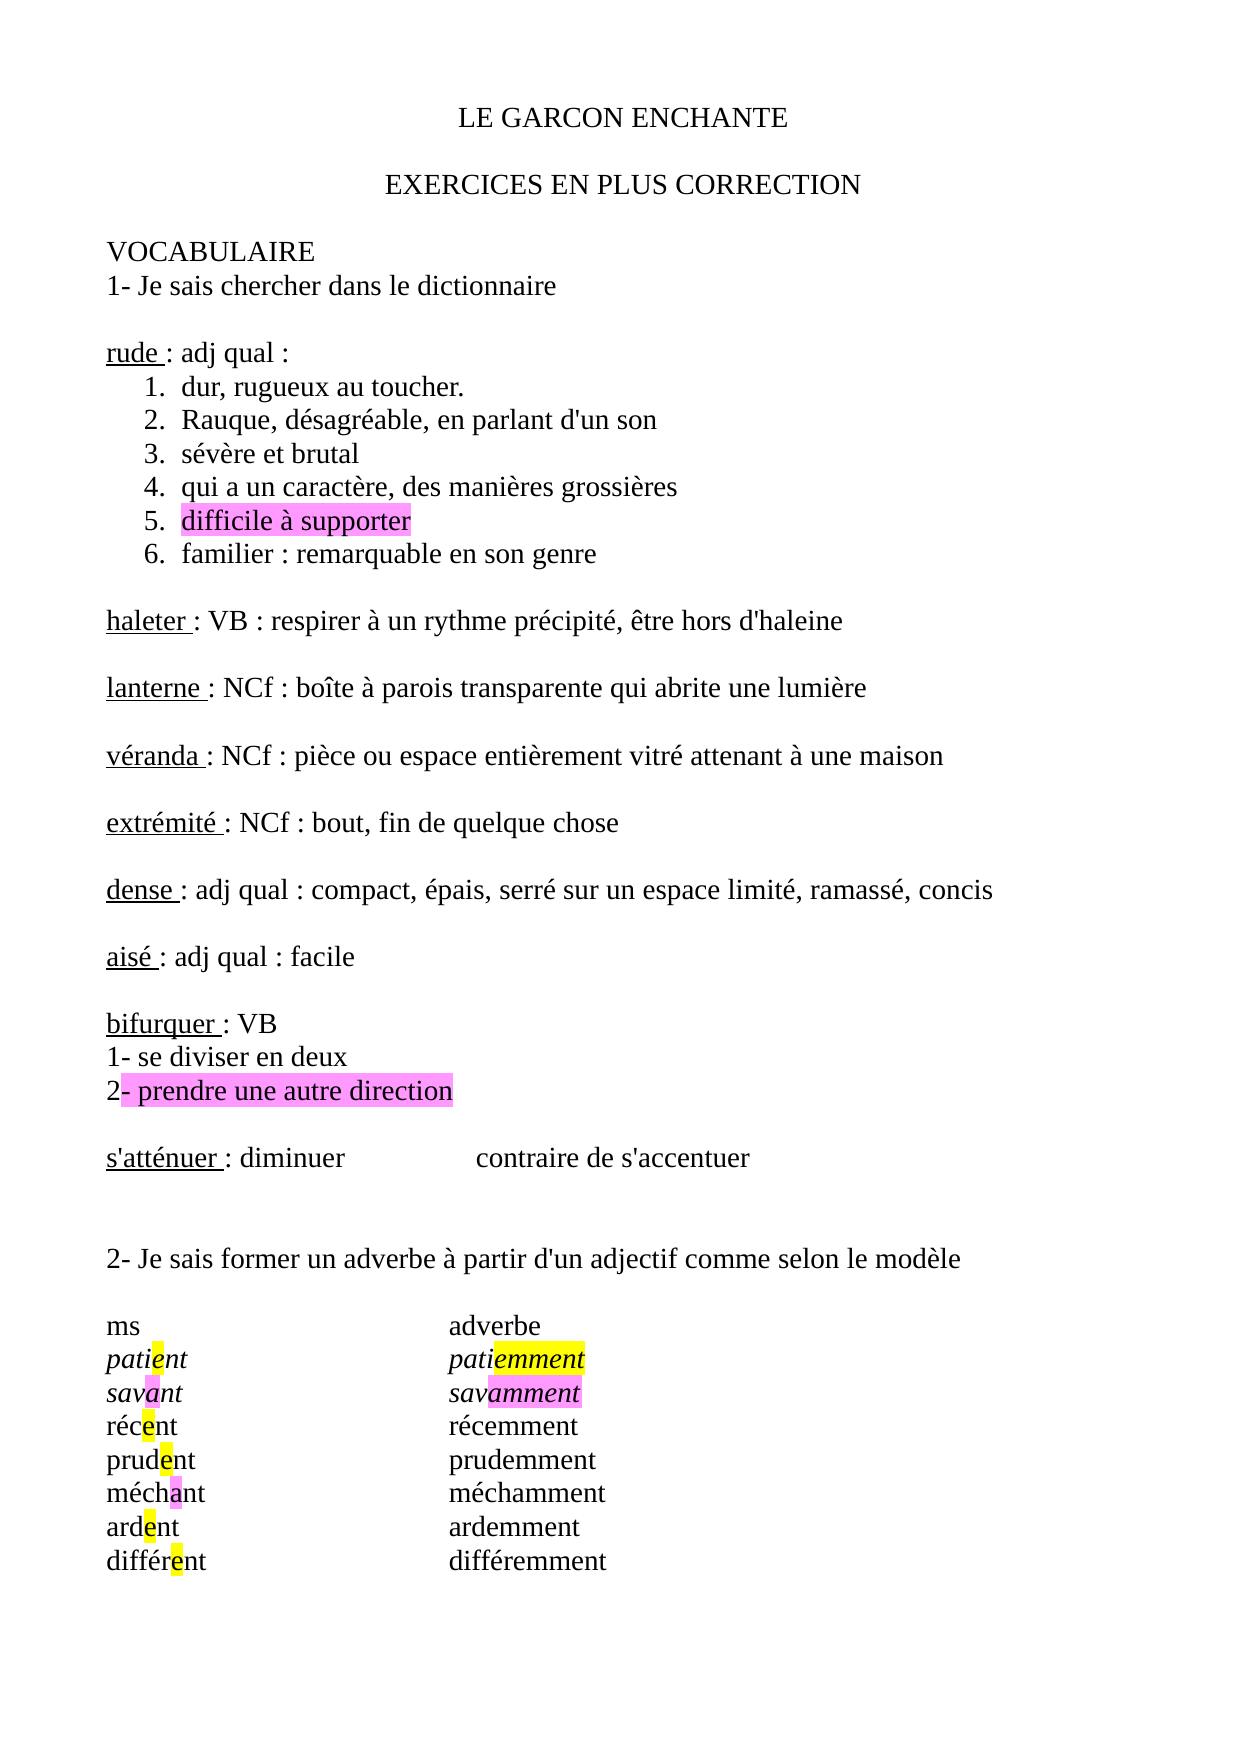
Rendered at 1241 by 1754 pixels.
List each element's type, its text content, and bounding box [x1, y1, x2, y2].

list Rauque, désagréable, en parlant d'un son [144, 402, 1140, 436]
text méchant méchamment [106, 1476, 1140, 1509]
text EXERCICES EN PLUS CORRECTION [106, 167, 1140, 201]
text véranda : NCf : pièce ou espace entièrement vitré attenant à une maison [106, 738, 1140, 771]
text LE GARCON ENCHANTE [106, 100, 1140, 134]
text extrémité : NCf : bout, fin de quelque chose [106, 805, 1140, 838]
text patient patiemment [106, 1341, 1140, 1375]
text 1- Je sais chercher dans le dictionnaire [106, 268, 1140, 302]
text VOCABULAIRE [106, 234, 1140, 268]
text ardent ardemment [106, 1509, 1140, 1543]
text 2- prendre une autre direction [106, 1073, 1140, 1107]
text dense : adj qual : compact, épais, serré sur un espace limité, ramassé, concis [106, 872, 1140, 905]
list qui a un caractère, des manières grossières [144, 469, 1140, 503]
text prudent prudemment [106, 1442, 1140, 1476]
text différent différemment [106, 1543, 1140, 1576]
list dur, rugueux au toucher. [144, 369, 1140, 402]
text lanterne : NCf : boîte à parois transparente qui abrite une lumière [106, 671, 1140, 704]
text 1- se diviser en deux [106, 1039, 1140, 1073]
text haleter : VB : respirer à un rythme précipité, être hors d'haleine [106, 603, 1140, 637]
list sévère et brutal [144, 436, 1140, 469]
list difficile à supporter [144, 503, 1140, 536]
text rude : adj qual : [106, 335, 1140, 369]
text récent récemment [106, 1408, 1140, 1442]
text bifurquer : VB [106, 1006, 1140, 1039]
text s'atténuer : diminuer contraire de s'accentuer [106, 1140, 1140, 1174]
list familier : remarquable en son genre [144, 536, 1140, 570]
text 2- Je sais former un adverbe à partir d'un adjectif comme selon le modèle [106, 1241, 1140, 1274]
text savant savamment [106, 1375, 1140, 1408]
text aisé : adj qual : facile [106, 939, 1140, 972]
text ms adverbe [106, 1308, 1140, 1341]
